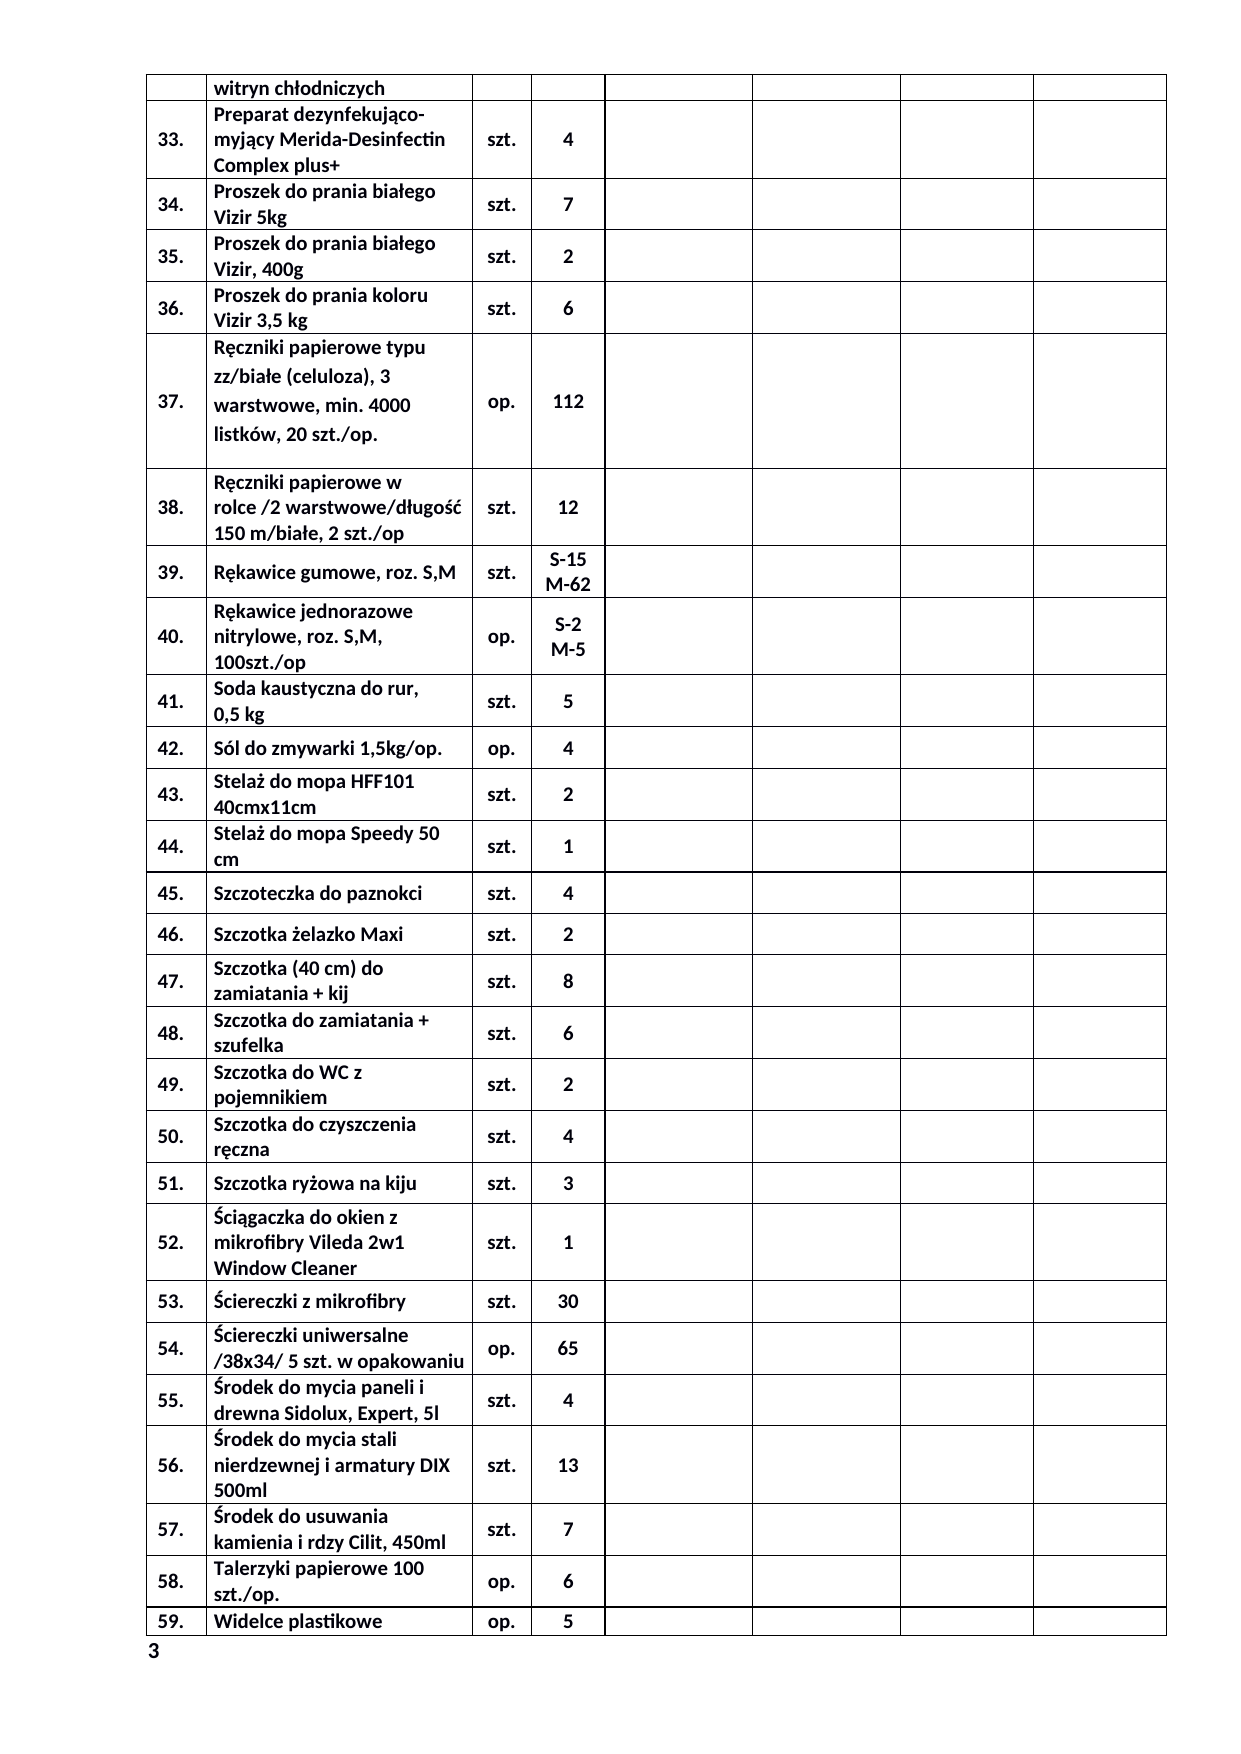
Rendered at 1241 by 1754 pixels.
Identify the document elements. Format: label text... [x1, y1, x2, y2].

table_cell [753, 1608, 900, 1635]
table_cell op. [473, 1323, 531, 1373]
table_cell [606, 1504, 752, 1554]
table_cell [1034, 230, 1166, 281]
table_cell [1034, 1007, 1166, 1058]
table_cell [753, 1163, 900, 1203]
table_cell [901, 469, 1033, 545]
table_cell szt. [473, 1059, 531, 1110]
table_cell [1034, 1281, 1166, 1322]
table_cell S-2 M-5 [532, 598, 604, 674]
table_cell [606, 675, 752, 726]
table_cell op. [473, 1608, 531, 1635]
table_cell op. [473, 598, 531, 674]
table_cell szt. [473, 1007, 531, 1058]
table_cell Stelaż do mopa Speedy 50 cm [207, 821, 472, 871]
table_cell Widelce plastikowe [207, 1608, 472, 1635]
table_cell witryn chłodniczych [207, 75, 472, 100]
table_cell Ściągaczka do okien z mikrofibry Vileda 2w1 Window Cleaner [207, 1204, 472, 1280]
table_cell [147, 1556, 206, 1606]
table_cell szt. [473, 469, 531, 545]
table_cell [1034, 1426, 1166, 1503]
table_cell [901, 1504, 1033, 1554]
table_cell [753, 821, 900, 871]
table_cell [753, 101, 900, 177]
table_cell [753, 1111, 900, 1162]
table_cell [753, 1204, 900, 1280]
table_cell 2 [532, 769, 604, 819]
table_cell [147, 1204, 206, 1280]
table_cell S-15 M-62 [532, 546, 604, 597]
table_cell op. [473, 727, 531, 768]
table_cell Szczotka do czyszczenia ręczna [207, 1111, 472, 1162]
table_cell [1034, 1204, 1166, 1280]
table_cell Szczotka do zamiatania + szufelka [207, 1007, 472, 1058]
table_cell [147, 914, 206, 954]
table_cell Ściereczki uniwersalne /38x34/ 5 szt. w opakowaniu [207, 1323, 472, 1373]
table_cell [1034, 1504, 1166, 1554]
table_cell Szczotka (40 cm) do zamiatania + kij [207, 955, 472, 1006]
table_cell [753, 727, 900, 768]
table_cell [1034, 469, 1166, 545]
table_cell [606, 873, 752, 913]
table_cell 12 [532, 469, 604, 545]
table_cell [606, 821, 752, 871]
table_cell Soda kaustyczna do rur, 0,5 kg [207, 675, 472, 726]
table_cell [753, 1375, 900, 1425]
table_cell [1034, 873, 1166, 913]
table_cell [147, 230, 206, 281]
table_cell [753, 1007, 900, 1058]
table_cell [1034, 334, 1166, 468]
table_cell Rękawice jednorazowe nitrylowe, roz. S,M, 100szt./op [207, 598, 472, 674]
table_cell [753, 179, 900, 229]
table_cell [1034, 769, 1166, 819]
table_cell [606, 1111, 752, 1162]
table_cell 4 [532, 1111, 604, 1162]
table_cell [1034, 101, 1166, 177]
table_cell Środek do mycia stali nierdzewnej i armatury DIX 500ml [207, 1426, 472, 1503]
table_cell Ściereczki z mikrofibry [207, 1281, 472, 1322]
table_cell [1034, 546, 1166, 597]
table_cell szt. [473, 675, 531, 726]
table_cell [147, 101, 206, 177]
table_cell [147, 546, 206, 597]
table_cell [901, 769, 1033, 819]
table_cell [753, 598, 900, 674]
table_cell [901, 1426, 1033, 1503]
table_cell szt. [473, 914, 531, 954]
table_cell [1034, 1163, 1166, 1203]
table_cell szt. [473, 955, 531, 1006]
table_cell [606, 1323, 752, 1373]
table_cell [606, 769, 752, 819]
table_cell [606, 955, 752, 1006]
table_cell szt. [473, 546, 531, 597]
table_cell Sól do zmywarki 1,5kg/op. [207, 727, 472, 768]
table_cell Szczotka żelazko Maxi [207, 914, 472, 954]
table_cell [901, 75, 1033, 100]
table_cell [1034, 727, 1166, 768]
table_cell [901, 334, 1033, 468]
table_cell [753, 1426, 900, 1503]
table_cell [1034, 1608, 1166, 1635]
table_cell [473, 75, 531, 100]
table_cell [606, 1007, 752, 1058]
table_cell [1034, 179, 1166, 229]
table_cell Szczotka ryżowa na kiju [207, 1163, 472, 1203]
table_cell 6 [532, 1007, 604, 1058]
table_cell [147, 1375, 206, 1425]
table_cell [901, 1007, 1033, 1058]
table_cell szt. [473, 1281, 531, 1322]
table_cell szt. [473, 821, 531, 871]
table_cell [901, 727, 1033, 768]
table_cell [901, 1556, 1033, 1606]
table_cell [901, 1111, 1033, 1162]
table_cell Proszek do prania białego Vizir, 400g [207, 230, 472, 281]
table_cell [147, 1111, 206, 1162]
table_cell 2 [532, 1059, 604, 1110]
table_cell szt. [473, 230, 531, 281]
table_cell [753, 955, 900, 1006]
table_cell 65 [532, 1323, 604, 1373]
table_cell Proszek do prania koloru Vizir 3,5 kg [207, 282, 472, 333]
table_cell [901, 675, 1033, 726]
table_cell [147, 727, 206, 768]
table_cell [147, 1007, 206, 1058]
table_cell [1034, 1323, 1166, 1373]
table_cell 7 [532, 1504, 604, 1554]
table_cell [606, 282, 752, 333]
table_cell [901, 1281, 1033, 1322]
table_cell [753, 914, 900, 954]
table_cell 5 [532, 675, 604, 726]
table_cell [901, 546, 1033, 597]
table_cell op. [473, 1556, 531, 1606]
table_cell [606, 1281, 752, 1322]
table_cell [606, 1426, 752, 1503]
table_cell Środek do mycia paneli i drewna Sidolux, Expert, 5l [207, 1375, 472, 1425]
table_cell szt. [473, 1504, 531, 1554]
table_cell [606, 1163, 752, 1203]
table_cell [901, 821, 1033, 871]
table_cell Preparat dezynfekująco-myjący Merida-Desinfectin Complex plus+ [207, 101, 472, 177]
table_cell [147, 1323, 206, 1373]
table_cell [147, 769, 206, 819]
table_cell [901, 873, 1033, 913]
table_cell Rękawice gumowe, roz. S,M [207, 546, 472, 597]
table_cell [1034, 955, 1166, 1006]
table_cell 2 [532, 230, 604, 281]
table_cell 6 [532, 282, 604, 333]
table_cell op. [473, 334, 531, 468]
table_cell [606, 334, 752, 468]
table_cell [753, 546, 900, 597]
table_cell [606, 469, 752, 545]
table_cell Stelaż do mopa HFF101 40cmx11cm [207, 769, 472, 819]
table_cell 1 [532, 821, 604, 871]
table_cell [753, 1556, 900, 1606]
table_cell [1034, 675, 1166, 726]
table_cell 2 [532, 914, 604, 954]
table_cell szt. [473, 282, 531, 333]
table_cell szt. [473, 1375, 531, 1425]
table_cell 8 [532, 955, 604, 1006]
table_cell [606, 914, 752, 954]
table_cell [901, 955, 1033, 1006]
table_cell [1034, 282, 1166, 333]
table_cell szt. [473, 1204, 531, 1280]
table_cell [901, 101, 1033, 177]
table_cell [147, 873, 206, 913]
table_cell [606, 1059, 752, 1110]
table_cell szt. [473, 1163, 531, 1203]
table_cell Ręczniki papierowe typu zz/białe (celuloza), 3 warstwowe, min. 4000 listków, 20 szt./op. [207, 334, 472, 468]
table_cell [606, 101, 752, 177]
table_cell [147, 675, 206, 726]
table_cell szt. [473, 769, 531, 819]
table_cell [1034, 821, 1166, 871]
table_cell [753, 75, 900, 100]
table_cell [753, 1059, 900, 1110]
table_cell Talerzyki papierowe 100 szt./op. [207, 1556, 472, 1606]
table_cell Proszek do prania białego Vizir 5kg [207, 179, 472, 229]
table_cell [147, 955, 206, 1006]
table_cell [147, 821, 206, 871]
table_cell [147, 1426, 206, 1503]
table_cell [606, 1608, 752, 1635]
table_cell [753, 1281, 900, 1322]
table_cell [901, 1323, 1033, 1373]
table_cell [901, 1375, 1033, 1425]
table_cell [1034, 1375, 1166, 1425]
table_cell [901, 179, 1033, 229]
table_cell 1 [532, 1204, 604, 1280]
table_cell [753, 1323, 900, 1373]
table_cell [901, 1163, 1033, 1203]
table_cell 4 [532, 727, 604, 768]
table_cell [147, 1163, 206, 1203]
table_cell szt. [473, 101, 531, 177]
table_cell [901, 914, 1033, 954]
table_cell 5 [532, 1608, 604, 1635]
table_cell [147, 75, 206, 100]
table_cell [606, 75, 752, 100]
table_cell 7 [532, 179, 604, 229]
table_cell [901, 230, 1033, 281]
table_cell 4 [532, 1375, 604, 1425]
table_cell [753, 334, 900, 468]
table_cell [606, 1556, 752, 1606]
table_cell [606, 179, 752, 229]
table_cell [1034, 598, 1166, 674]
table_cell [1034, 1556, 1166, 1606]
table_cell [753, 1504, 900, 1554]
table_cell [606, 230, 752, 281]
table_cell [147, 1608, 206, 1635]
table_cell [606, 546, 752, 597]
table_cell 112 [532, 334, 604, 468]
table_cell [1034, 914, 1166, 954]
table_cell [147, 179, 206, 229]
table_cell [147, 282, 206, 333]
table_cell Szczoteczka do paznokci [207, 873, 472, 913]
table_cell [606, 1204, 752, 1280]
table_cell [753, 873, 900, 913]
table_cell szt. [473, 179, 531, 229]
table_cell [1034, 1059, 1166, 1110]
table_cell 13 [532, 1426, 604, 1503]
table_cell 4 [532, 873, 604, 913]
table_cell [901, 1608, 1033, 1635]
table_cell [606, 598, 752, 674]
table_cell [606, 1375, 752, 1425]
table_cell [901, 1204, 1033, 1280]
table_cell [532, 75, 604, 100]
table_cell 4 [532, 101, 604, 177]
table_cell [753, 769, 900, 819]
table_cell [147, 334, 206, 468]
table_cell [147, 1281, 206, 1322]
table_cell [147, 1059, 206, 1110]
table_cell [147, 598, 206, 674]
table_cell szt. [473, 1111, 531, 1162]
table_cell 3 [532, 1163, 604, 1203]
table_cell [753, 230, 900, 281]
table_cell [606, 727, 752, 768]
table_cell 30 [532, 1281, 604, 1322]
table_cell Szczotka do WC z pojemnikiem [207, 1059, 472, 1110]
table_cell [1034, 1111, 1166, 1162]
table_cell [901, 282, 1033, 333]
table_cell [901, 598, 1033, 674]
table_cell [753, 469, 900, 545]
table_cell [753, 282, 900, 333]
table_cell [147, 469, 206, 545]
table_cell [753, 675, 900, 726]
table_cell [147, 1504, 206, 1554]
table_cell Środek do usuwania kamienia i rdzy Cilit, 450ml [207, 1504, 472, 1554]
table_cell szt. [473, 1426, 531, 1503]
table_cell szt. [473, 873, 531, 913]
table_cell 6 [532, 1556, 604, 1606]
table_cell [1034, 75, 1166, 100]
table_cell [901, 1059, 1033, 1110]
table_cell Ręczniki papierowe w rolce /2 warstwowe/długość 150 m/białe, 2 szt./op [207, 469, 472, 545]
